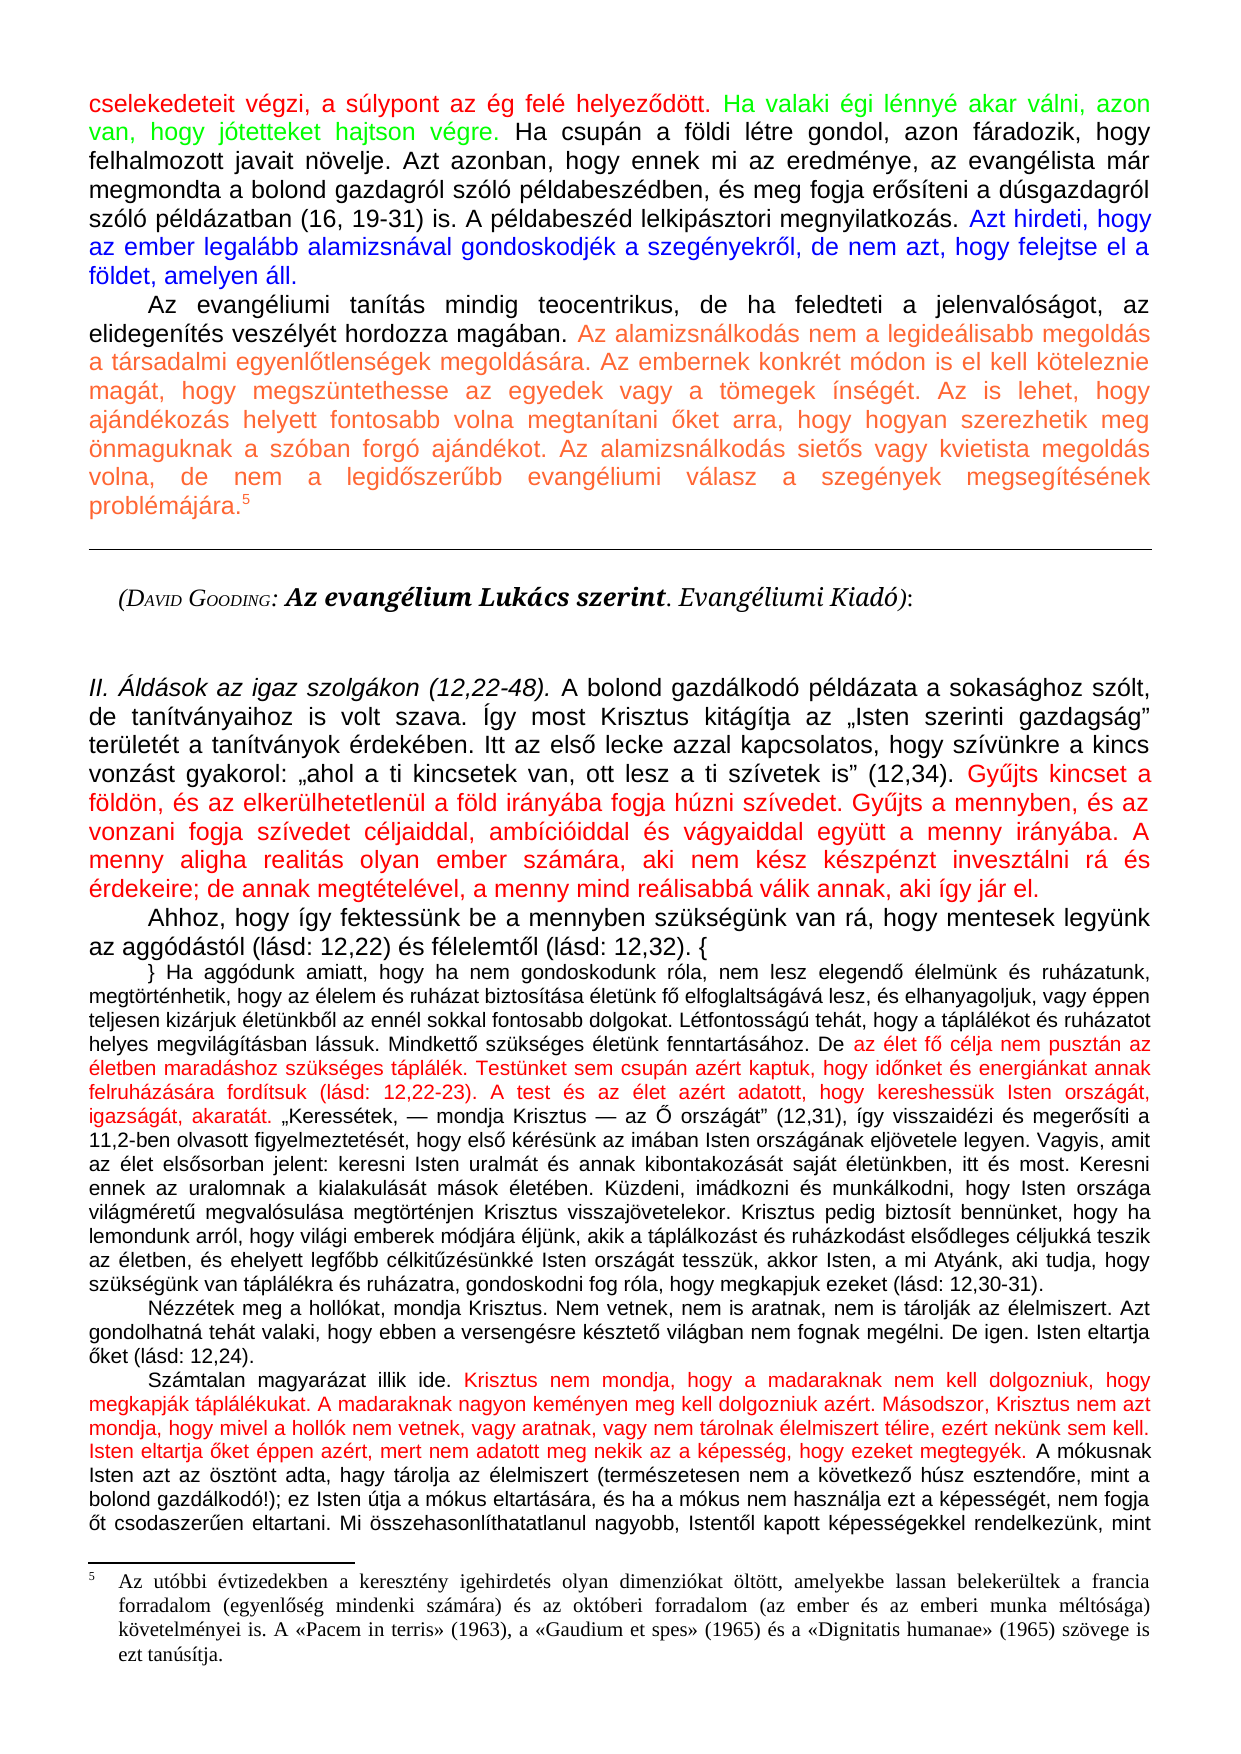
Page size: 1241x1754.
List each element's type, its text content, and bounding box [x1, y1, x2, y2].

text Az utóbbi évtizedekben a keresztény igehirdetés olyan dimenziókat öltött, amelyekbe lassan belekerültek a francia forradalom (egyenlőség mindenki számára) és az októberi forradalom (az ember és az emberi munka méltósága) követelményei is. A «Pacem in terris» (1963), a «Gaudium et spes» (1965) és a «Dignitatis humanae» (1965) szövege is ezt tanúsítja. [88, 1569, 1152, 1665]
text cselekedeteit végzi, a súlypont az ég felé helyeződött. Ha valaki égi lénnyé akar válni, azon van, hogy jótetteket hajtson végre. Ha csupán a földi létre gondol, azon fáradozik, hogy felhalmozott javait növelje. Azt azonban, hogy ennek mi az eredménye, az evangélista már megmondta a bolond gazdagról szóló példabeszédben, és meg fogja erősíteni a dúsgazdagról szóló példázatban (16, 19-31) is. A példabeszéd lelkipásztori megnyilatkozás. Azt hirdeti, hogy az ember legalább alamizsnával gondoskodjék a szegényekről, de nem azt, hogy felejtse el a földet, amelyen áll. [88, 88, 1152, 290]
text } Ha aggódunk amiatt, hogy ha nem gondoskodunk róla, nem lesz elegendő élelmünk és ruházatunk, megtörténhetik, hogy az élelem és ruházat biztosítása életünk fő elfoglaltságává lesz, és elhanyagoljuk, vagy éppen teljesen kizárjuk életünkből az ennél sokkal fontosabb dolgokat. Létfontosságú tehát, hogy a táplálékot és ruházatot helyes megvilágításban lássuk. Mindkettő szükséges életünk fenntartásához. De az élet fő célja nem pusztán az életben maradáshoz szükséges táplálék. Testünket sem csupán azért kaptuk, hogy időnket és energiánkat annak felruházására fordítsuk (lásd: 12,22-23). A test és az élet azért adatott, hogy kereshessük Isten országát, igazságát, akaratát. „Keressétek, — mondja Krisztus — az Ő országát” (12,31), így visszaidézi és megerősíti a 11,2-ben olvasott figyelmeztetését, hogy első kérésünk az imában Isten országának eljövetele legyen. Vagyis, amit az élet elsősorban jelent: keresni Isten uralmát és annak kibontakozását saját életünkben, itt és most. Keresni ennek az uralomnak a kialakulását mások életében. Küzdeni, imádkozni és munkálkodni, hogy Isten országa világméretű megvalósulása megtörténjen Krisztus visszajövetelekor. Krisztus pedig biztosít bennünket, hogy ha lemondunk arról, hogy világi emberek módjára éljünk, akik a táplálkozást és ruházkodást elsődleges céljukká teszik az életben, és ehelyett legfőbb célkitűzésünkké Isten országát tesszük, akkor Isten, a mi Atyánk, aki tudja, hogy szükségünk van táplálékra és ruházatra, gondoskodni fog róla, hogy megkapjuk ezeket (lásd: 12,30-31). [88, 960, 1152, 1296]
text Számtalan magyarázat illik ide. Krisztus nem mondja, hogy a madaraknak nem kell dolgozniuk, hogy megkapják táplálékukat. A madaraknak nagyon keményen meg kell dolgozniuk azért. Másodszor, Krisztus nem azt mondja, hogy mivel a hollók nem vetnek, vagy aratnak, vagy nem tárolnak élelmiszert télire, ezért nekünk sem kell. Isten eltartja őket éppen azért, mert nem adatott meg nekik az a képesség, hogy ezeket megtegyék. A mókusnak Isten azt az ösztönt adta, hagy tárolja az élelmiszert (természetesen nem a következő húsz esztendőre, mint a bolond gazdálkodó!); ez Isten útja a mókus eltartására, és ha a mókus nem használja ezt a képességét, nem fogja őt csodaszerűen eltartani. Mi összehasonlíthatatlanul nagyobb, Istentől kapott képességekkel rendelkezünk, mint [88, 1367, 1152, 1535]
text Ahhoz, hogy így fektessünk be a mennyben szükségünk van rá, hogy mentesek legyünk az aggódástól (lásd: 12,22) és félelemtől (lásd: 12,32). { [88, 903, 1152, 960]
text II. Áldások az igaz szolgákon (12,22-48). A bolond gazdálkodó példázata a sokasághoz szólt, de tanítványaihoz is volt szava. Így most Krisztus kitágítja az „Isten szerinti gazdagság” területét a tanítványok érdekében. Itt az első lecke azzal kapcsolatos, hogy szívünkre a kincs vonzást gyakorol: „ahol a ti kincsetek van, ott lesz a ti szívetek is” (12,34). Gyűjts kincset a földön, és az elkerülhetetlenül a föld irányába fogja húzni szívedet. Gyűjts a mennyben, és az vonzani fogja szívedet céljaiddal, ambícióiddal és vágyaiddal együtt a menny irányába. A menny aligha realitás olyan ember számára, aki nem kész készpénzt invesztálni rá és érdekeire; de annak megtételével, a menny mind reálisabbá válik annak, aki így jár el. [88, 673, 1152, 903]
text (David Gooding: Az evangélium Lukács szerint. Evangéliumi Kiadó): [88, 550, 1152, 643]
text Az evangéliumi tanítás mindig teocentrikus, de ha feledteti a jelenvalóságot, az elidegenítés veszélyét hordozza magában. Az alamizsnálkodás nem a legideálisabb megoldás a társadalmi egyenlőtlenségek megoldására. Az embernek konkrét módon is el kell köteleznie magát, hogy megszüntethesse az egyedek vagy a tömegek ínségét. Az is lehet, hogy ajándékozás helyett fontosabb volna megtanítani őket arra, hogy hogyan szerezhetik meg önmaguknak a szóban forgó ajándékot. Az alamizsnálkodás sietős vagy kvietista megoldás volna, de nem a legidőszerűbb evangéliumi válasz a szegények megsegítésének problémájára. [88, 290, 1152, 520]
text Nézzétek meg a hollókat, mondja Krisztus. Nem vetnek, nem is aratnak, nem is tárolják az élelmiszert. Azt gondolhatná tehát valaki, hogy ebben a versengésre késztető világban nem fognak megélni. De igen. Isten eltartja őket (lásd: 12,24). [88, 1296, 1152, 1367]
